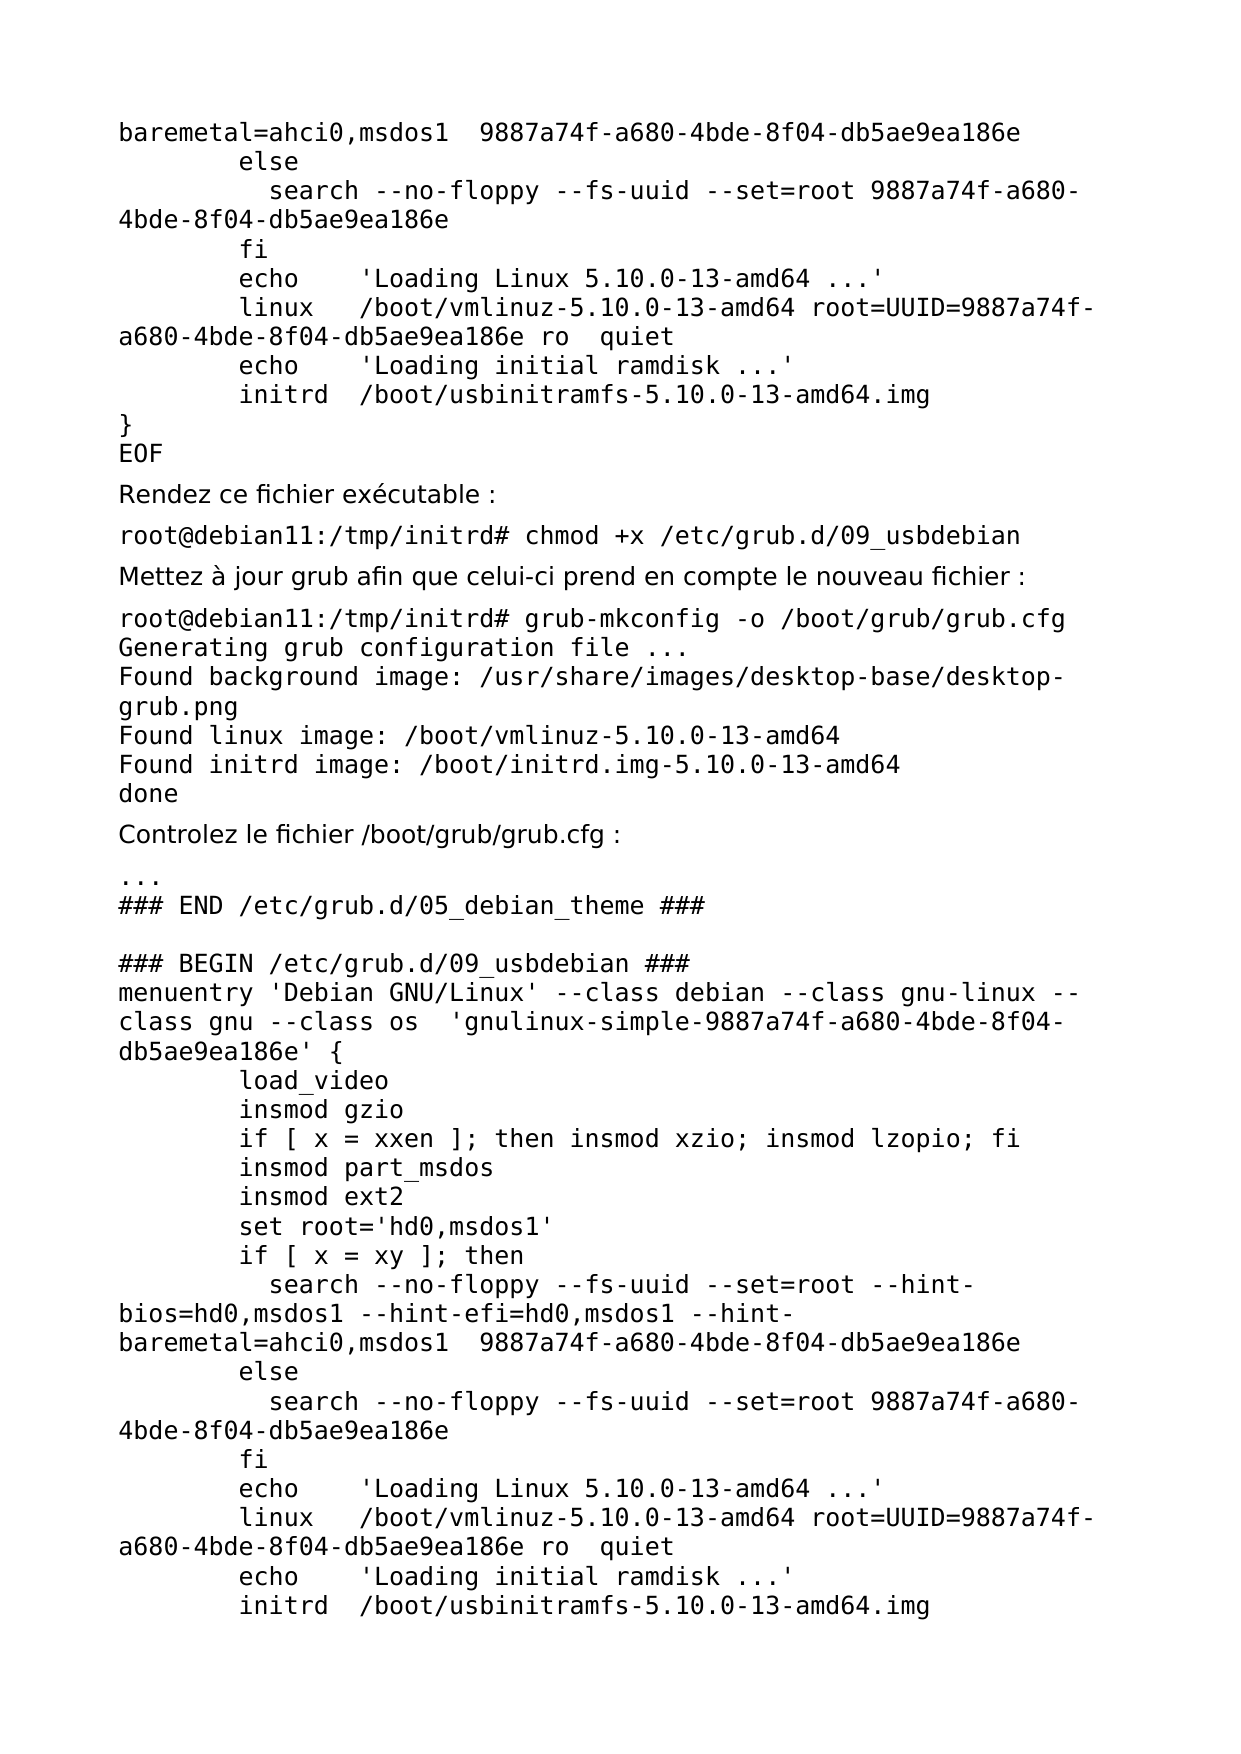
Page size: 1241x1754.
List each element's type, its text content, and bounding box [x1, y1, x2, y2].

text root@debian11:/tmp/initrd# grub-mkconfig -o /boot/grub/grub.cfg Generating grub configuration file ... Found background image: /usr/share/images/desktop-base/desktop-grub.png Found linux image: /boot/vmlinuz-5.10.0-13-amd64 Found initrd image: /boot/initrd.img-5.10.0-13-amd64 done [118, 604, 1122, 808]
text ... ### END /etc/grub.d/05_debian_theme ### ### BEGIN /etc/grub.d/09_usbdebian ### menuentry 'Debian GNU/Linux' --class debian --class gnu-linux --class gnu --class os 'gnulinux-simple-9887a74f-a680-4bde-8f04-db5ae9ea186e' { load_video insmod gzio if [ x = xxen ]; then insmod xzio; insmod lzopio; fi insmod part_msdos insmod ext2 set root='hd0,msdos1' if [ x = xy ]; then search --no-floppy --fs-uuid --set=root --hint-bios=hd0,msdos1 --hint-efi=hd0,msdos1 --hint-baremetal=ahci0,msdos1 9887a74f-a680-4bde-8f04-db5ae9ea186e else search --no-floppy --fs-uuid --set=root 9887a74f-a680-4bde-8f04-db5ae9ea186e fi echo 'Loading Linux 5.10.0-13-amd64 ...' linux /boot/vmlinuz-5.10.0-13-amd64 root=UUID=9887a74f-a680-4bde-8f04-db5ae9ea186e ro quiet echo 'Loading initial ramdisk ...' initrd /boot/usbinitramfs-5.10.0-13-amd64.img [118, 862, 1122, 1620]
text root@debian11:/tmp/initrd# chmod +x /etc/grub.d/09_usbdebian [118, 522, 1122, 551]
text Controlez le fichier /boot/grub/grub.cfg : [118, 820, 1122, 849]
text Mettez à jour grub afin que celui-ci prend en compte le nouveau fichier : [118, 562, 1122, 592]
text Rendez ce fichier exécutable : [118, 480, 1122, 509]
text baremetal=ahci0,msdos1 9887a74f-a680-4bde-8f04-db5ae9ea186e else search --no-floppy --fs-uuid --set=root 9887a74f-a680-4bde-8f04-db5ae9ea186e fi echo 'Loading Linux 5.10.0-13-amd64 ...' linux /boot/vmlinuz-5.10.0-13-amd64 root=UUID=9887a74f-a680-4bde-8f04-db5ae9ea186e ro quiet echo 'Loading initial ramdisk ...' initrd /boot/usbinitramfs-5.10.0-13-amd64.img } EOF [118, 118, 1122, 468]
